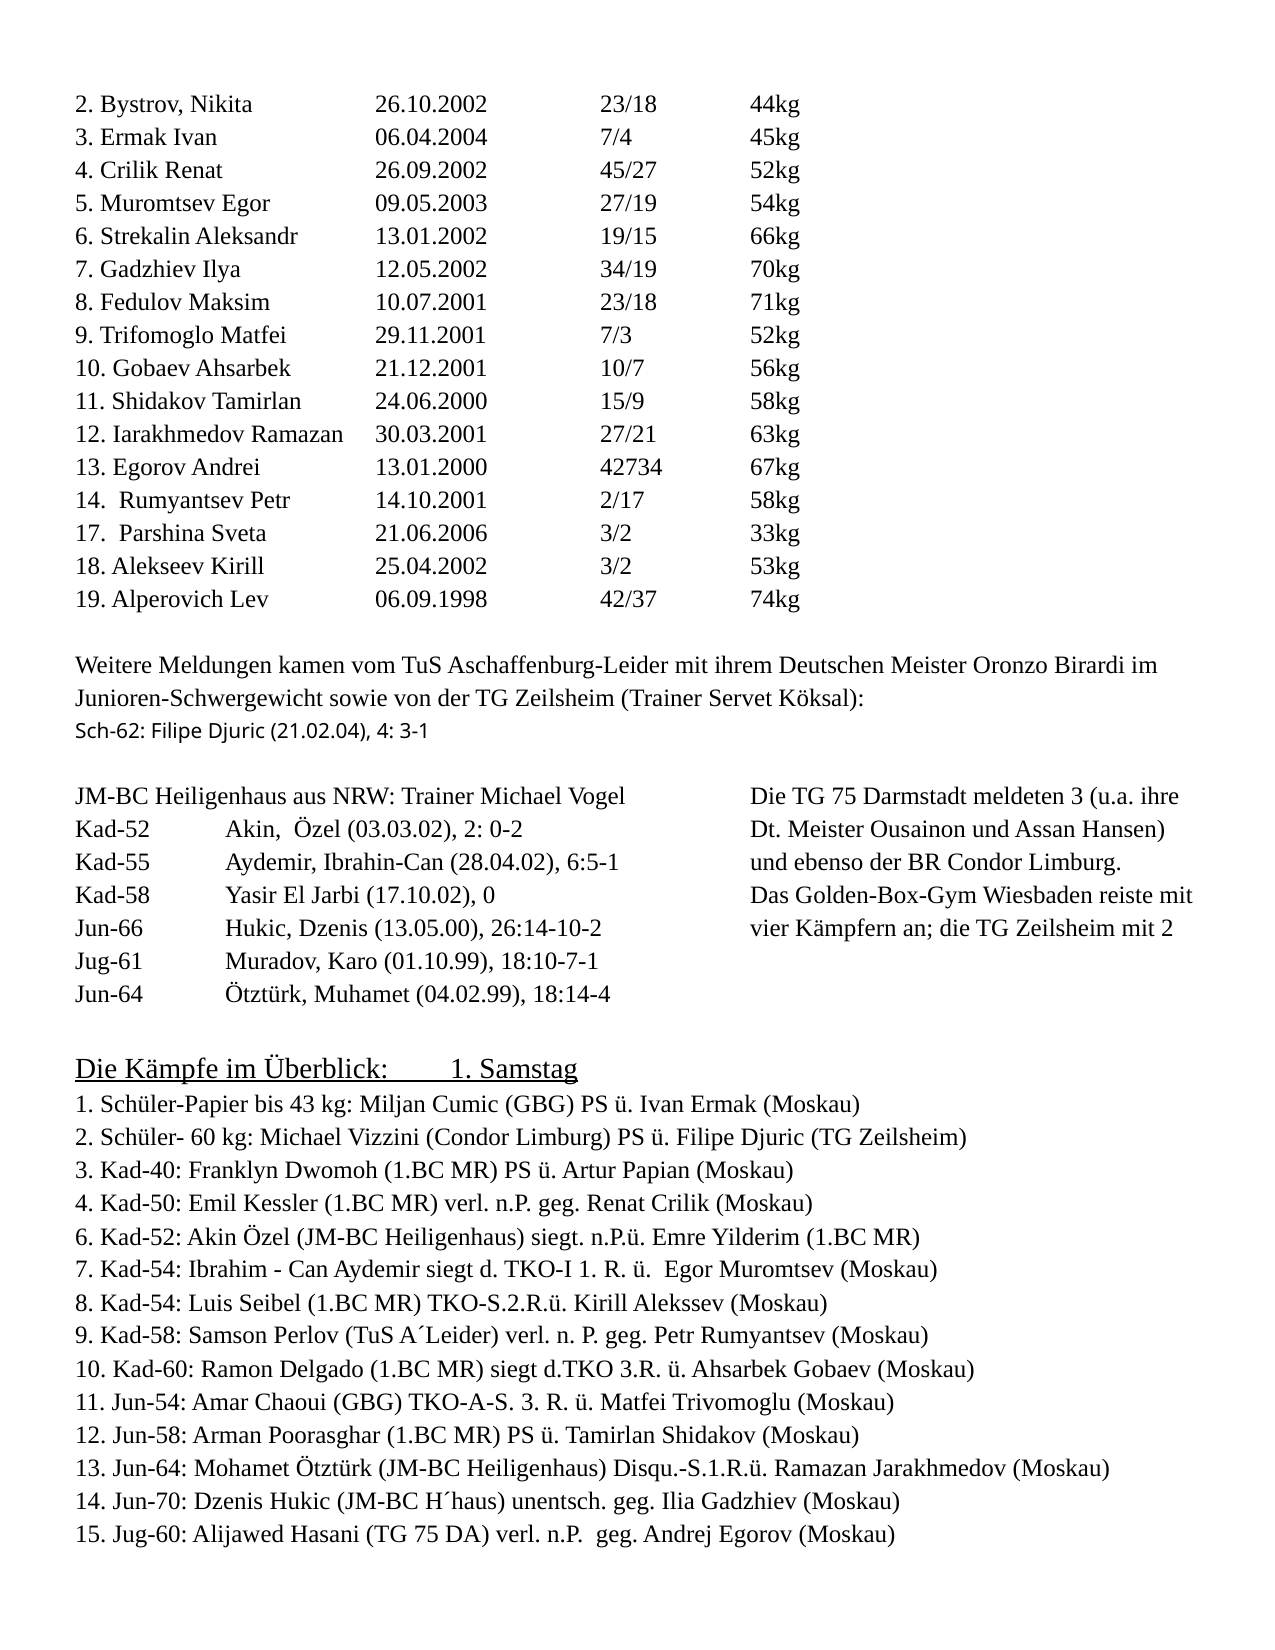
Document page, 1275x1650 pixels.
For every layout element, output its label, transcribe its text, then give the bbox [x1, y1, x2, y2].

text Jun-64 Ötztürk, Muhamet (04.02.99), 18:14-4 [75, 979, 1200, 1008]
text 11. Shidakov Tamirlan 24.06.2000 15/9 58kg [75, 386, 1200, 414]
text Jug-61 Muradov, Karo (01.10.99), 18:10-7-1 [75, 946, 1200, 975]
text 10. Gobaev Ahsarbek 21.12.2001 10/7 56kg [75, 353, 1200, 382]
text 9. Trifomoglo Matfei 29.11.2001 7/3 52kg [75, 320, 1200, 348]
text Kad-55 Aydemir, Ibrahin-Can (28.04.02), 6:5-1 und ebenso der BR Condor Limburg. [75, 847, 1200, 876]
text 6. Kad-52: Akin Özel (JM-BC Heiligenhaus) siegt. n.P.ü. Emre Yilderim (1.BC MR) [75, 1222, 1200, 1250]
text Weitere Meldungen kamen vom TuS Aschaffenburg-Leider mit ihrem Deutschen Meister Oronzo Birardi im Junioren-Schwergewicht sowie von der TG Zeilsheim (Trainer Servet Köksal): [75, 650, 1200, 712]
text 15. Jug-60: Alijawed Hasani (TG 75 DA) verl. n.P. geg. Andrej Egorov (Moskau) [75, 1519, 1200, 1547]
text 7. Kad-54: Ibrahim - Can Aydemir siegt d. TKO-I 1. R. ü. Egor Muromtsev (Moskau) [75, 1254, 1200, 1283]
text 18. Alekseev Kirill 25.04.2002 3/2 53kg [75, 551, 1200, 580]
text 3. Kad-40: Franklyn Dwomoh (1.BC MR) PS ü. Artur Papian (Moskau) [75, 1156, 1200, 1184]
text 13. Jun-64: Mohamet Ötztürk (JM-BC Heiligenhaus) Disqu.-S.1.R.ü. Ramazan Jarakhmedov (Moskau) [75, 1453, 1200, 1481]
text 8. Kad-54: Luis Seibel (1.BC MR) TKO-S.2.R.ü. Kirill Alekssev (Moskau) [75, 1288, 1200, 1316]
text 9. Kad-58: Samson Perlov (TuS A´Leider) verl. n. P. geg. Petr Rumyantsev (Moskau) [75, 1321, 1200, 1349]
text Jun-66 Hukic, Dzenis (13.05.00), 26:14-10-2 vier Kämpfern an; die TG Zeilsheim mit 2 [75, 913, 1200, 942]
text 11. Jun-54: Amar Chaoui (GBG) TKO-A-S. 3. R. ü. Matfei Trivomoglu (Moskau) [75, 1387, 1200, 1415]
text 14. Jun-70: Dzenis Hukic (JM-BC H´haus) unentsch. geg. Ilia Gadzhiev (Moskau) [75, 1486, 1200, 1514]
text Sch-62: Filipe Djuric (21.02.04), 4: 3-1 [75, 716, 1200, 744]
text 6. Strekalin Aleksandr 13.01.2002 19/15 66kg [75, 221, 1200, 249]
text 19. Alperovich Lev 06.09.1998 42/37 74kg [75, 584, 1200, 613]
text 2. Schüler- 60 kg: Michael Vizzini (Condor Limburg) PS ü. Filipe Djuric (TG Zeilsheim) [75, 1122, 1200, 1151]
text 5. Muromtsev Egor 09.05.2003 27/19 54kg [75, 188, 1200, 216]
text 8. Fedulov Maksim 10.07.2001 23/18 71kg [75, 287, 1200, 316]
text 1. Schüler-Papier bis 43 kg: Miljan Cumic (GBG) PS ü. Ivan Ermak (Moskau) [75, 1089, 1200, 1118]
text Die Kämpfe im Überblick: 1. Samstag [75, 1051, 1200, 1084]
text 17. Parshina Sveta 21.06.2006 3/2 33kg [75, 518, 1200, 547]
text 12. Iarakhmedov Ramazan 30.03.2001 27/21 63kg [75, 419, 1200, 448]
text JM-BC Heiligenhaus aus NRW: Trainer Michael Vogel Die TG 75 Darmstadt meldeten 3 (u.a. ihre [75, 781, 1200, 810]
text 7. Gadzhiev Ilya 12.05.2002 34/19 70kg [75, 254, 1200, 282]
text 14. Rumyantsev Petr 14.10.2001 2/17 58kg [75, 485, 1200, 514]
text 4. Kad-50: Emil Kessler (1.BC MR) verl. n.P. geg. Renat Crilik (Moskau) [75, 1188, 1200, 1217]
text 3. Ermak Ivan 06.04.2004 7/4 45kg [75, 122, 1200, 150]
text 10. Kad-60: Ramon Delgado (1.BC MR) siegt d.TKO 3.R. ü. Ahsarbek Gobaev (Moskau) [75, 1354, 1200, 1382]
text 2. Bystrov, Nikita 26.10.2002 23/18 44kg [75, 89, 1200, 117]
text 12. Jun-58: Arman Poorasghar (1.BC MR) PS ü. Tamirlan Shidakov (Moskau) [75, 1420, 1200, 1448]
text 4. Crilik Renat 26.09.2002 45/27 52kg [75, 155, 1200, 183]
text Kad-58 Yasir El Jarbi (17.10.02), 0 Das Golden-Box-Gym Wiesbaden reiste mit [75, 880, 1200, 909]
text Kad-52 Akin, Özel (03.03.02), 2: 0-2 Dt. Meister Ousainon und Assan Hansen) [75, 814, 1200, 843]
text 13. Egorov Andrei 13.01.2000 42734 67kg [75, 452, 1200, 481]
